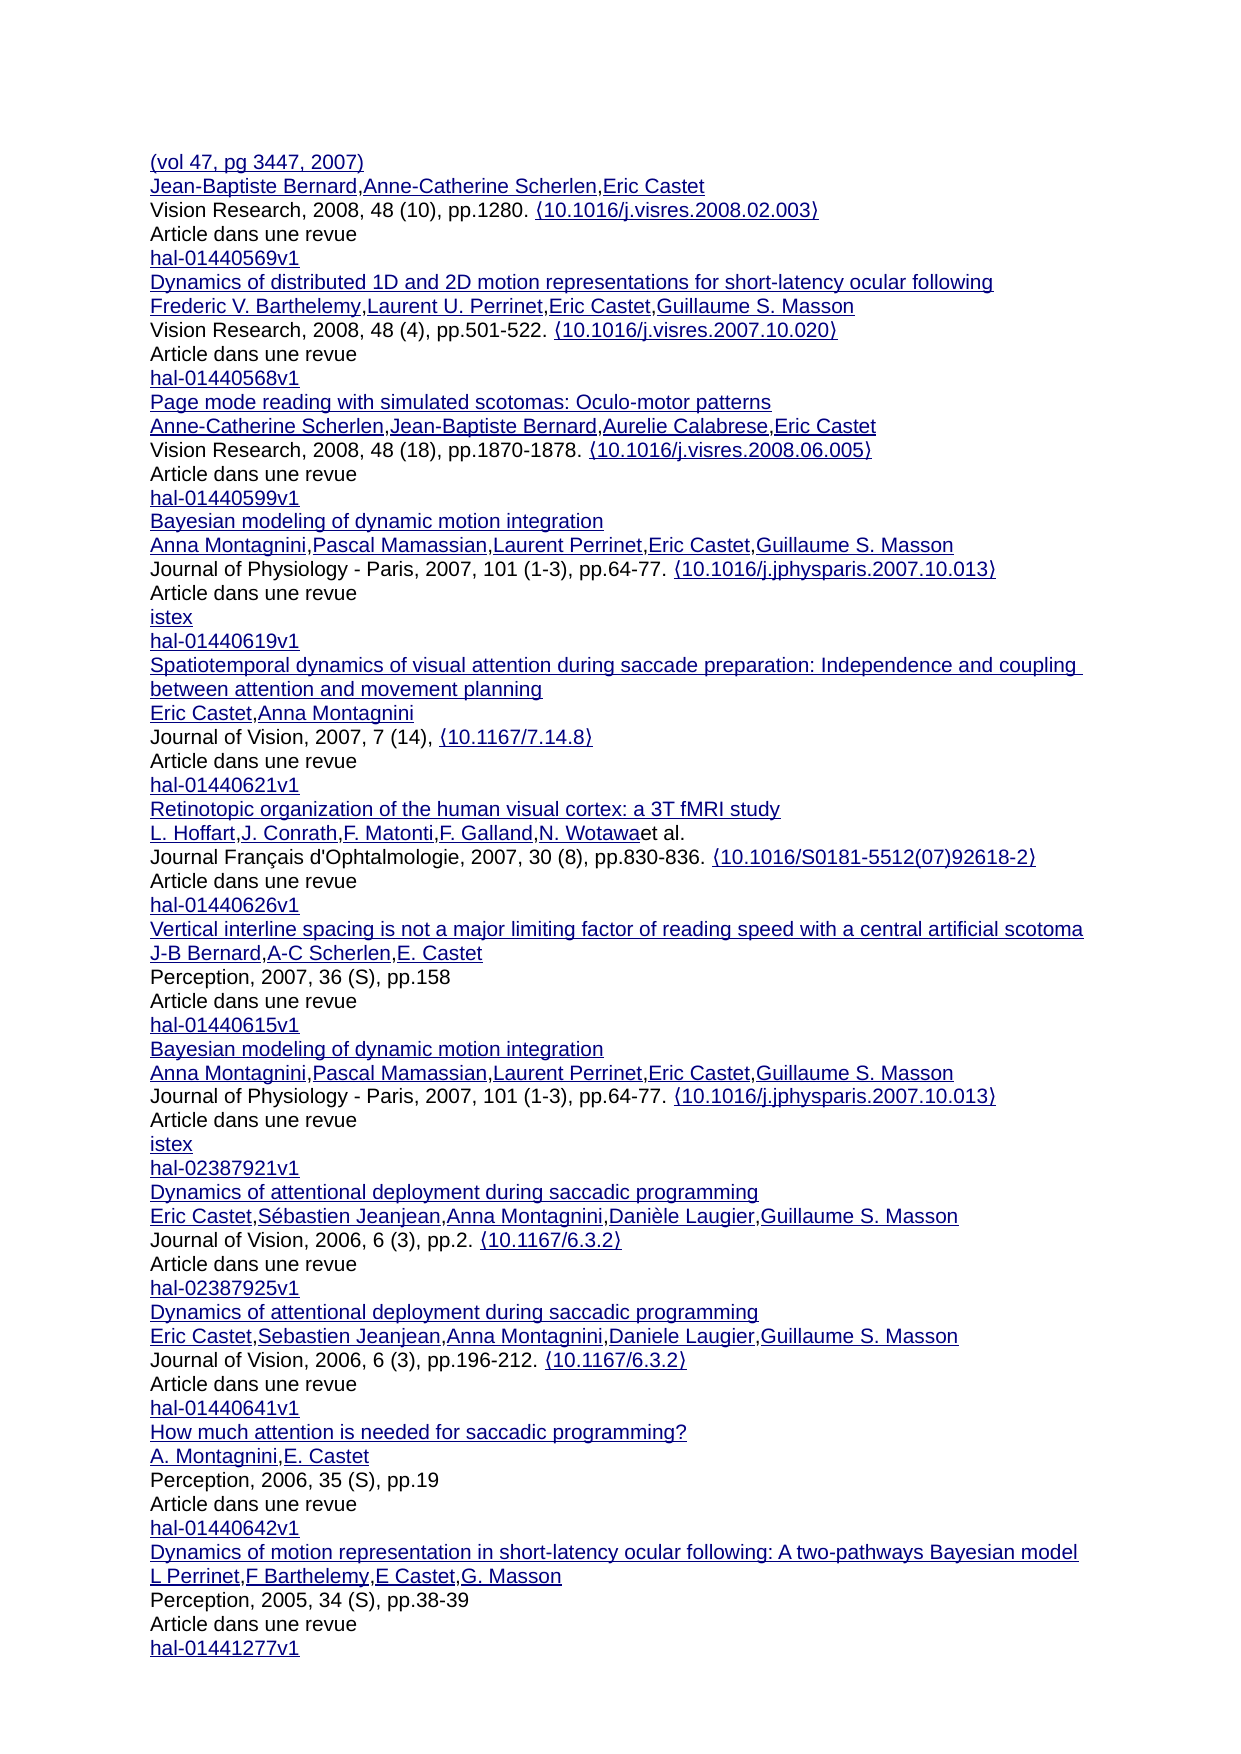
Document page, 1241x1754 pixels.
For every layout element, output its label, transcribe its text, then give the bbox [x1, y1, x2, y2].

table_cell Retinotopic organization of the human visual cortex: a 3T fMRI study L. Hoffart,J. Conrath,F. Matonti,F. Galland,N. Wotawaet al. Journal Français d'Ophtalmologie, 2007, 30 (8), pp.830-836. ⟨10.1016/S0181-5512(07)92618-2⟩ Article dans une revue hal-01440626v1 [150, 797, 1090, 917]
table_cell Page mode reading with simulated scotomas: Oculo-motor patterns Anne-Catherine Scherlen,Jean-Baptiste Bernard,Aurelie Calabrese,Eric Castet Vision Research, 2008, 48 (18), pp.1870-1878. ⟨10.1016/j.visres.2008.06.005⟩ Article dans une revue hal-01440599v1 [150, 390, 1090, 509]
table_cell Vertical interline spacing is not a major limiting factor of reading speed with a central artificial scotoma J-B Bernard,A-C Scherlen,E. Castet Perception, 2007, 36 (S), pp.158 Article dans une revue hal-01440615v1 [150, 917, 1090, 1036]
table_cell Bayesian modeling of dynamic motion integration Anna Montagnini,Pascal Mamassian,Laurent Perrinet,Eric Castet,Guillaume S. Masson Journal of Physiology - Paris, 2007, 101 (1-3), pp.64-77. ⟨10.1016/j.jphysparis.2007.10.013⟩ Article dans une revue istex hal-02387921v1 [150, 1036, 1090, 1180]
table_cell (vol 47, pg 3447, 2007) Jean-Baptiste Bernard,Anne-Catherine Scherlen,Eric Castet Vision Research, 2008, 48 (10), pp.1280. ⟨10.1016/j.visres.2008.02.003⟩ Article dans une revue hal-01440569v1 [150, 150, 1090, 270]
table_cell Dynamics of motion representation in short-latency ocular following: A two-pathways Bayesian model L Perrinet,F Barthelemy,E Castet,G. Masson Perception, 2005, 34 (S), pp.38-39 Article dans une revue hal-01441277v1 [150, 1540, 1090, 1659]
table_cell Dynamics of attentional deployment during saccadic programming Eric Castet,Sébastien Jeanjean,Anna Montagnini,Danièle Laugier,Guillaume S. Masson Journal of Vision, 2006, 6 (3), pp.2. ⟨10.1167/6.3.2⟩ Article dans une revue hal-02387925v1 [150, 1180, 1090, 1300]
table_cell Dynamics of attentional deployment during saccadic programming Eric Castet,Sebastien Jeanjean,Anna Montagnini,Daniele Laugier,Guillaume S. Masson Journal of Vision, 2006, 6 (3), pp.196-212. ⟨10.1167/6.3.2⟩ Article dans une revue hal-01440641v1 [150, 1300, 1090, 1420]
table_cell Dynamics of distributed 1D and 2D motion representations for short-latency ocular following Frederic V. Barthelemy,Laurent U. Perrinet,Eric Castet,Guillaume S. Masson Vision Research, 2008, 48 (4), pp.501-522. ⟨10.1016/j.visres.2007.10.020⟩ Article dans une revue hal-01440568v1 [150, 270, 1090, 389]
table_cell Bayesian modeling of dynamic motion integration Anna Montagnini,Pascal Mamassian,Laurent Perrinet,Eric Castet,Guillaume S. Masson Journal of Physiology - Paris, 2007, 101 (1-3), pp.64-77. ⟨10.1016/j.jphysparis.2007.10.013⟩ Article dans une revue istex hal-01440619v1 [150, 509, 1090, 653]
table_cell Spatiotemporal dynamics of visual attention during saccade preparation: Independence and coupling between attention and movement planning Eric Castet,Anna Montagnini Journal of Vision, 2007, 7 (14), ⟨10.1167/7.14.8⟩ Article dans une revue hal-01440621v1 [150, 653, 1090, 797]
table_cell How much attention is needed for saccadic programming? A. Montagnini,E. Castet Perception, 2006, 35 (S), pp.19 Article dans une revue hal-01440642v1 [150, 1420, 1090, 1539]
